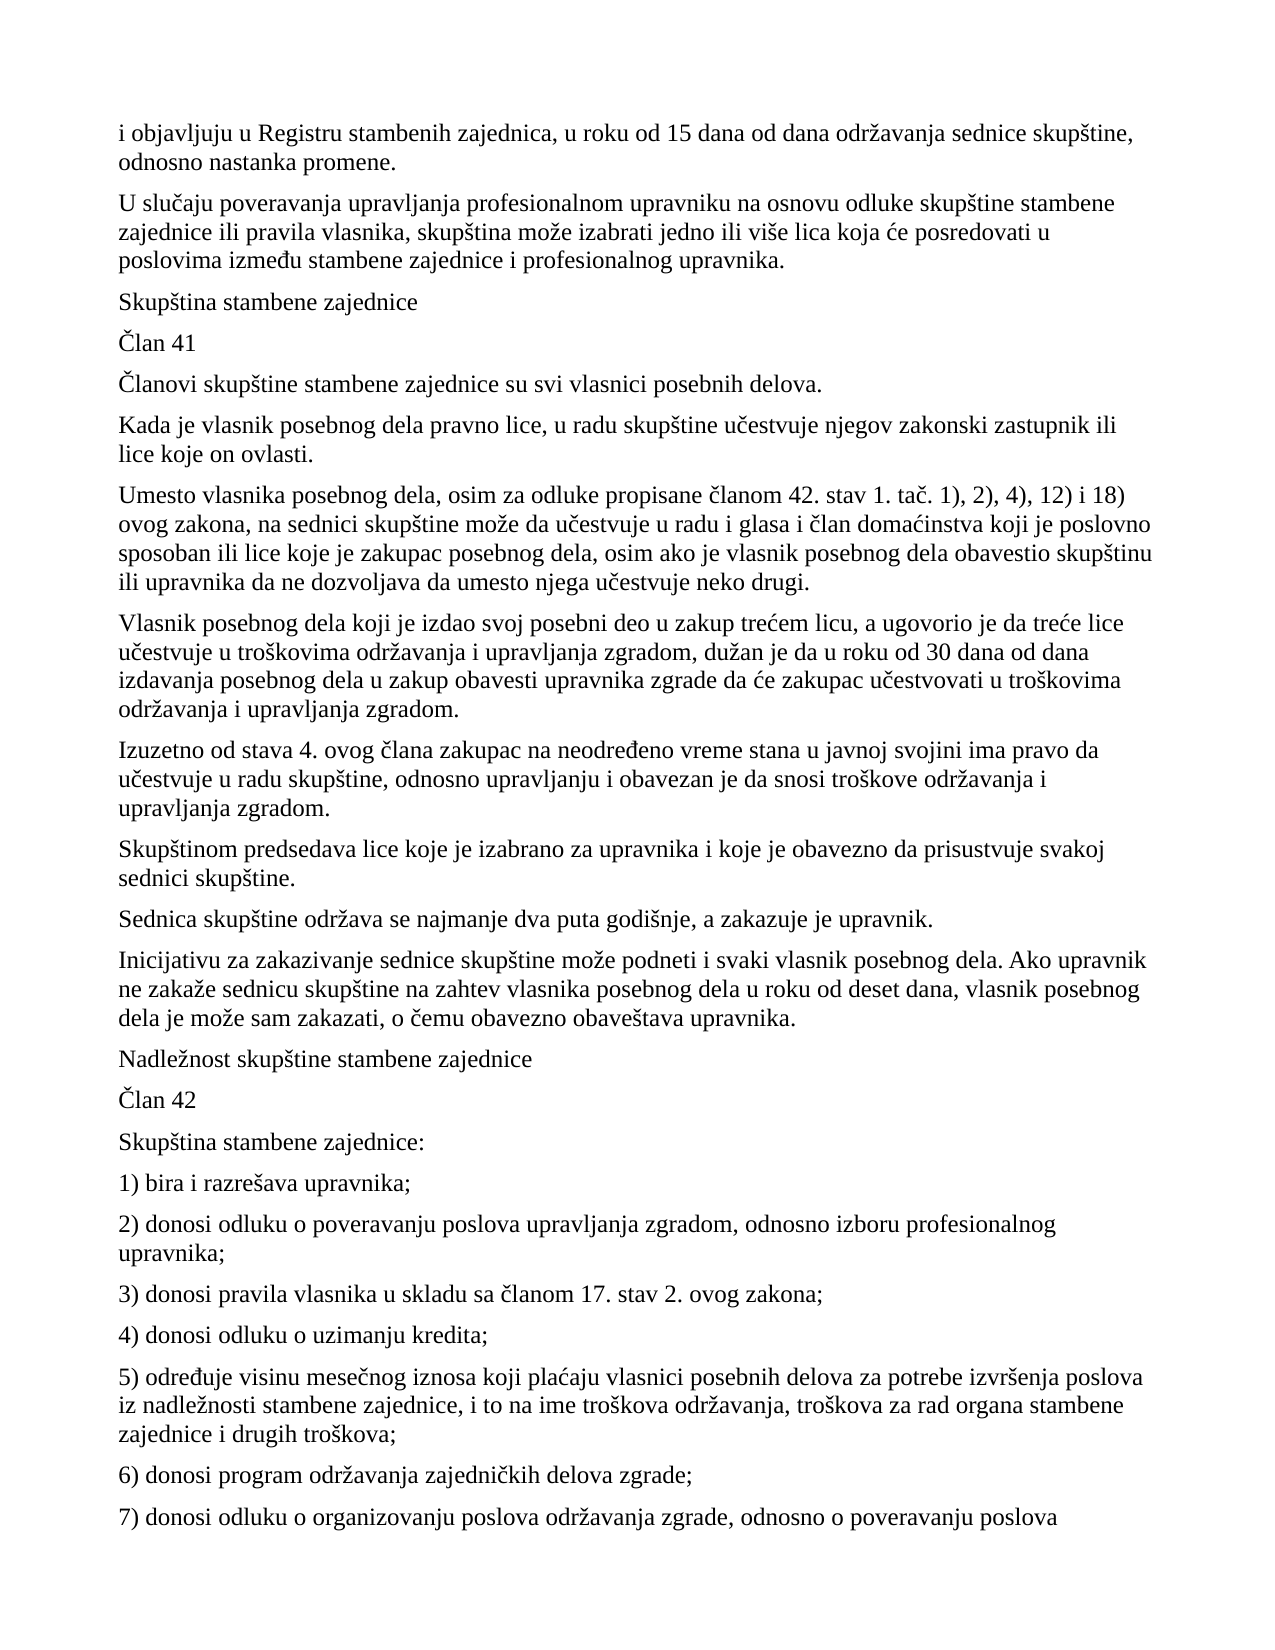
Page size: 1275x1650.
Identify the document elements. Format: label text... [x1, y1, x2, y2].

text Član 42 [118, 1086, 1157, 1114]
text Članovi skupštine stambene zajednice su svi vlasnici posebnih delova. [118, 369, 1157, 398]
text Nadležnost skupštine stambene zajednice [118, 1044, 1157, 1073]
text Vlasnik posebnog dela koji je izdao svoj posebni deo u zakup trećem licu, a ugovorio je da treće lice učestvuje u troškovima održavanja i upravljanja zgradom, dužan je da u roku od 30 dana od dana izdavanja posebnog dela u zakup obavesti upravnika zgrade da će zakupac učestvovati u troškovima održavanja i upravljanja zgradom. [118, 608, 1157, 723]
text Član 41 [118, 328, 1157, 357]
text 2) donosi odluku o poveravanju poslova upravljanja zgradom, odnosno izboru profesionalnog upravnika; [118, 1209, 1157, 1267]
text Sednica skupštine održava se najmanje dva puta godišnje, a zakazuje je upravnik. [118, 904, 1157, 933]
text Skupštinom predsedava lice koje je izabrano za upravnika i koje je obavezno da prisustvuje svakoj sednici skupštine. [118, 834, 1157, 892]
text 4) donosi odluku o uzimanju kredita; [118, 1321, 1157, 1349]
text i objavljuju u Registru stambenih zajednica, u roku od 15 dana od dana održavanja sednice skupštine, odnosno nastanka promene. [118, 118, 1157, 176]
text 6) donosi program održavanja zajedničkih delova zgrade; [118, 1461, 1157, 1489]
text Skupština stambene zajednice [118, 287, 1157, 316]
text 1) bira i razrešava upravnika; [118, 1168, 1157, 1197]
text Skupština stambene zajednice: [118, 1127, 1157, 1156]
text Kada je vlasnik posebnog dela pravno lice, u radu skupštine učestvuje njegov zakonski zastupnik ili lice koje on ovlasti. [118, 411, 1157, 468]
text U slučaju poveravanja upravljanja profesionalnom upravniku na osnovu odluke skupštine stambene zajednice ili pravila vlasnika, skupština može izabrati jedno ili više lica koja će posredovati u poslovima između stambene zajednice i profesionalnog upravnika. [118, 188, 1157, 274]
text Umesto vlasnika posebnog dela, osim za odluke propisane članom 42. stav 1. tač. 1), 2), 4), 12) i 18) ovog zakona, na sednici skupštine može da učestvuje u radu i glasa i član domaćinstva koji je poslovno sposoban ili lice koje je zakupac posebnog dela, osim ako je vlasnik posebnog dela obavestio skupštinu ili upravnika da ne dozvoljava da umesto njega učestvuje neko drugi. [118, 481, 1157, 596]
text Inicijativu za zakazivanje sednice skupštine može podneti i svaki vlasnik posebnog dela. Ako upravnik ne zakaže sednicu skupštine na zahtev vlasnika posebnog dela u roku od deset dana, vlasnik posebnog dela je može sam zakazati, o čemu obavezno obaveštava upravnika. [118, 946, 1157, 1032]
text 5) određuje visinu mesečnog iznosa koji plaćaju vlasnici posebnih delova za potrebe izvršenja poslova iz nadležnosti stambene zajednice, i to na ime troškova održavanja, troškova za rad organa stambene zajednice i drugih troškova; [118, 1362, 1157, 1448]
text 7) donosi odluku o organizovanju poslova održavanja zgrade, odnosno o poveravanju poslova [118, 1502, 1157, 1531]
text Izuzetno od stava 4. ovog člana zakupac na neodređeno vreme stana u javnoj svojini ima pravo da učestvuje u radu skupštine, odnosno upravljanju i obavezan je da snosi troškove održavanja i upravljanja zgradom. [118, 736, 1157, 822]
text 3) donosi pravila vlasnika u skladu sa članom 17. stav 2. ovog zakona; [118, 1279, 1157, 1308]
